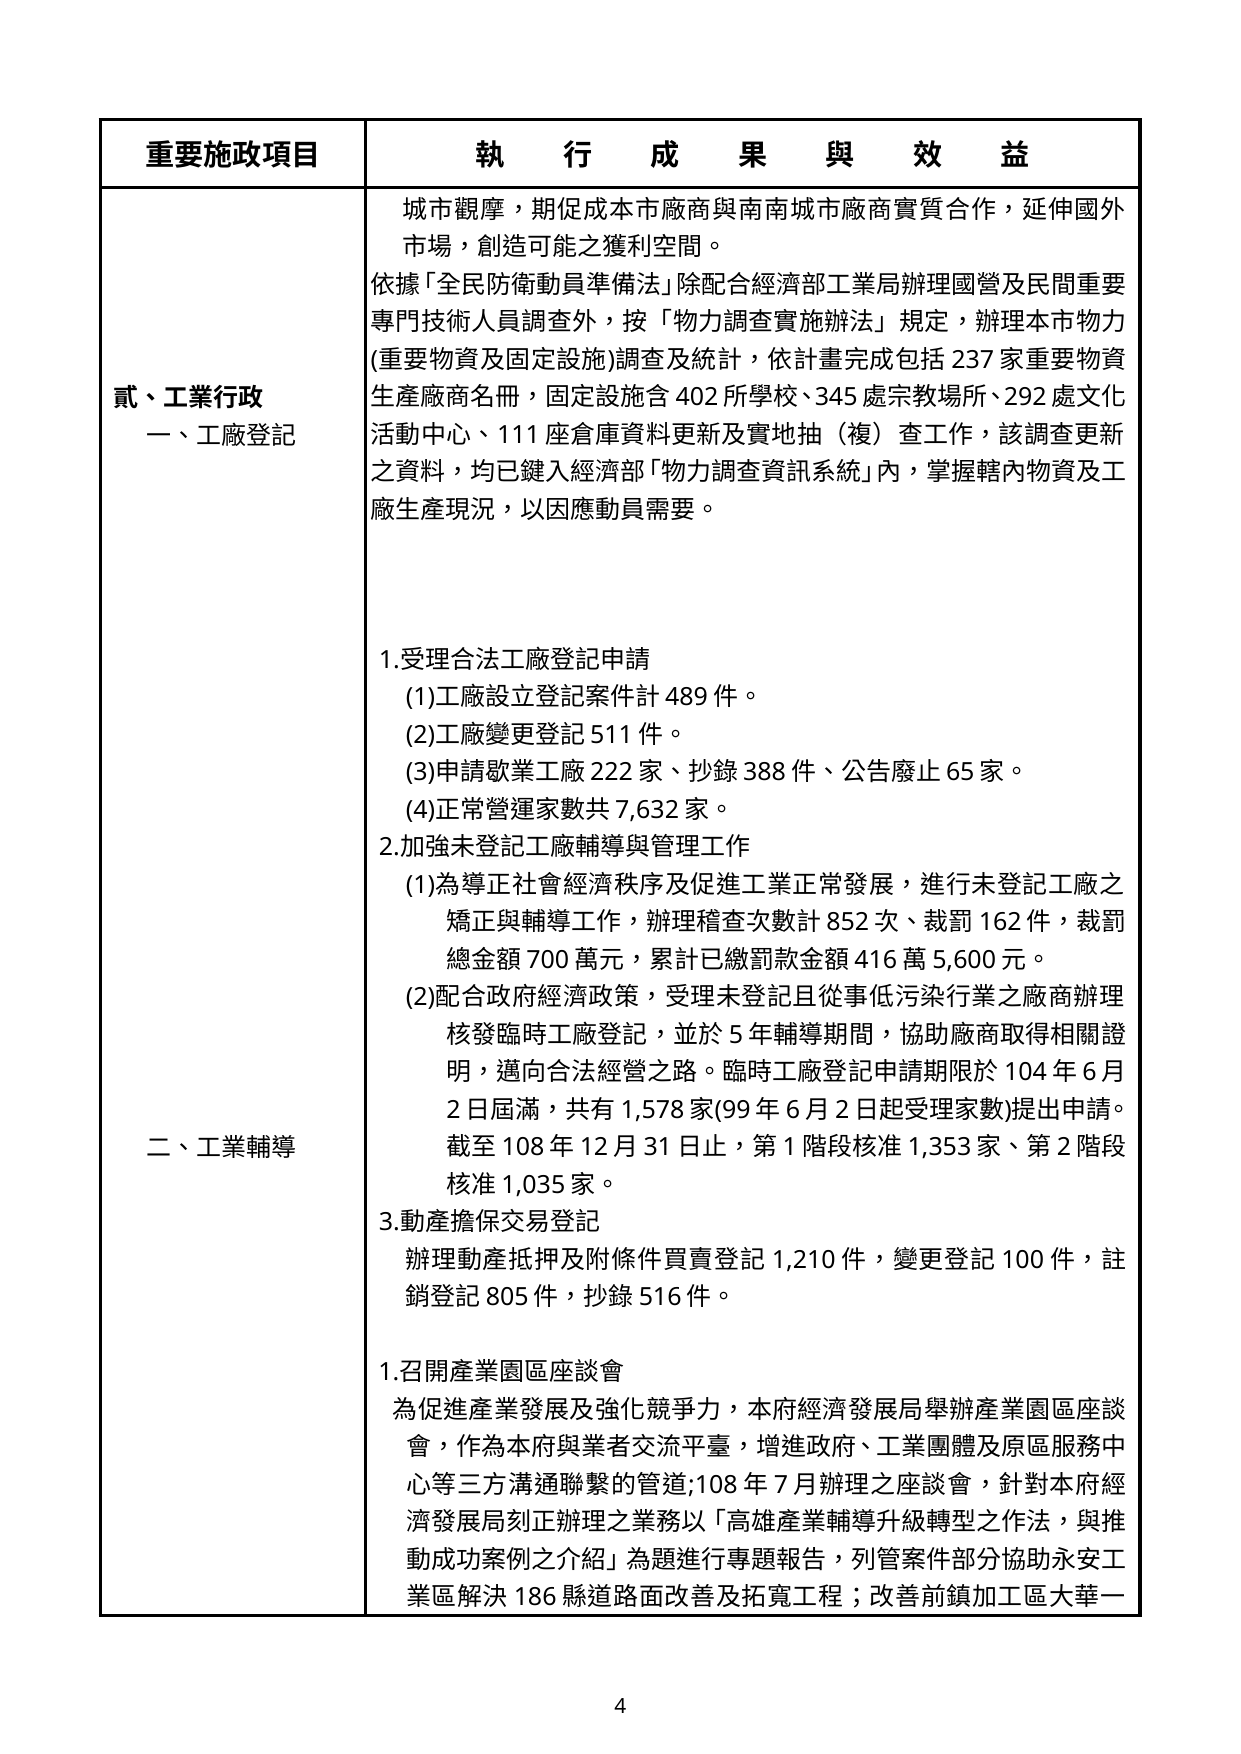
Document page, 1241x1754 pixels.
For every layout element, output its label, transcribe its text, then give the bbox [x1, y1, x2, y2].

table_header 執 行 成 果 與 效 益 [367, 121, 1138, 186]
table_header 重要施政項目 [102, 121, 364, 186]
table_cell 貳、工業行政 一、工廠登記 二、工業輔導 [102, 189, 364, 1614]
table_cell 1.辦理「地方產業創新研發推動計畫(地方型SBIR)」 自97年開辦地方產業創新研發推動計畫，截至108年累計通過802件研發補助計畫，政府補助金額高達新臺幣6億1,062萬元，帶動投資額19億4,804萬元及研發總經費14億7,566萬元，衍生產值25億7,440萬元，申請或取得新型、設計專利692件，並屢獲國際發明展各項獎項，對本市中小企業升級轉型極具助益。108年度申請案件較107年增加15%，補助總經費計3,718萬元，核定53件研發計畫，帶動研發總經費9,200萬元。 2.辦理「提升產業競爭力輔導計畫」 為提升本市中小企業之競爭力，經由訪視企業協助其解決經營及技術問題，並輔導企業爭取經濟部之SBIR、傳產技術開發計畫CITD或服務業創新研發計畫SIIR等中央補助資源，提升自我研發與技術能力。本府經濟發展局自102年執行提升計畫，截至108年12月，成功向中央申請補助計畫95案，補助1億9,046萬元。108年計輔導本市9家中小企業向中央提案爭取計畫補助，其中洛科儀器及五鮮級餐飲文化等2家獲得中央補助，總補助金額計500萬元，尚有4件計畫待審中，未公告核定。 3.辦理「高雄市政府中小企業商業貸款及策略性貸款」 本府經濟發展局與財團法人中小企業信用保證基金合作辦理「高雄市政府中小企業商業貸款及策略性貸款」，希望協助於本市辦理公司、行號或於稅捐機關辦有稅籍登記之小規模商業取得經營所需資金，提供公司、行號最高貸款額度為100萬元；小規模商業最高貸款額度為50萬元，貸款利率為2.545%。98年2月起受理至108年12月共計召開80次審查小組會議，累積撥貸件數計有935件，撥貸金額新臺幣5億6,649萬元。 為協助在地企業升級與減輕經營負擔，本府108年檢討修正「高雄市政府中小企業商業貸款及策略性貸款實施要點」，特別將中小企業商業貸款之貸款次數放寬，只要正常清還貸款且無相關違約事項，即可再次申貸一次。另為減輕企業申貸營運週轉金的壓力，將貸款保證手續費降低為0.375%。 4.推薦登錄證券櫃檯買賣中心(創櫃板) 本府配合證券櫃臺買賣中心政策，輔導具創新、創意及未來發展潛力之未公開發行企業發展，訂定「高雄市政府推薦微型創新創意公司申請登錄創櫃板作業須知」，透過本府審查與推薦，協助創新創意公司簡化申請創櫃版之相關流程。截至108年底本府推薦科宜生物科技(股)公司、傑迪斯整合行銷(股)公司、卡訊電子(股)公司及彬騰企業(股)公司正式登錄創櫃板。 1.營運「DAKUO高雄市數位內容創意中心」 「DAKUO高雄市數位內容創意中心」於101年正式營運，擔任「廠商投資高雄的跳板」及「中小企業之孵育室」，深化高雄數位內容產業之研發能量，以扶植新創公司及吸引人才根植高雄，提供創新創業之友善環境。截至108年12月累積進駐52家廠商，新產品研發超過281件，增加就業人口超過922人，共辦理1,672 場次招商與社群交流等活動，約60,430人次參加。 為推動遊戲產業發展及加速產業人才交流，自103年起，每年1月與全球連線共同舉辦「Global Game Jam全球遊戲創作營」，藉由國內外遊戲人才技術交流與合作，腦力激盪，截至108年共計創作超過63套遊戲。 2.營運「M.ZONE大港自造特區」 105年6月於駁二藝術特區8號倉庫成立「M.ZONE大港自造特區」，自108年起規劃「微型自造創業學院」，以演講或案例座談等方式邀請專業導師進行8場創業經驗分享；聘請專業創業顧問與準微型創業團隊一對一輔導。另透過展覽分享、課程規劃、社群聚會及活動等與自造者社團進行串聯，形成Maker 群聚空間。截至108年12月共辦理14場次大型展覽，相關課程、參訪、座談與社群交流活動1,476場，會員人數309人，FB粉絲數7,563人，參觀人次計49萬2,623人次。 108年12月7、8日舉辦「2019大港自造節」，以「正港樂園」為主題，吸引高雄33所自造教育FabLab聯盟學校參加，來自高雄各級學校、大專院校與產業界約164個單位參展，設置200餘攤，參觀人次計約3萬5,000人。透過大港自造節，讓自造團隊展現自我，提供團隊與市場直接連動的最佳舞台。 3.推動南臺灣跨領域計畫 105年起本府與工研院於本市財稅行政大樓15樓合設「南臺灣產業跨領域創新中心」，整合南部各大學及相關法人研發能量，協助進行跨領域科技創新，尋找新的技術應用於南臺灣既有產業，進而將技術或服務產業化以成立新創事業。同時亦提供南臺灣新創事業輔導與籌資等協助，期促進既有產業轉型、提升研發能量及吸引人才流入。截至108年12月底已輔導成立11家新創事業，協助59案新創事業籌資7,662萬元，並建立民間私人資金投資聯繫管道，形成南臺灣產業跨領域新創交流平台，進行產學研技術合作，邁向技術與服務產業化的最後一哩路。 4.打造「KO-IN智高點-高雄智慧科技創新園區」 本府選定本市財稅行政大樓13、14樓作為「KO-IN智高點-高雄智慧科技創新園區」，服務有意發展智慧城市技術與應用、或有計畫在本市進行實際試煉的新創團隊，提供落地發展空間、資源與機會。基地已於6月21日開幕啟用，截至108年12月，現進駐廠商計有32家，進駐率達76%，預估可衍生創造134個就業機會、2.6億元營業額、1.6億元投資額。 108年9月30日辦理創新創業大賽，最終首獎由智慧疫苗冰箱團隊獲得，決選當天亦媒合參賽新創團隊與創投進行投資媒合或商業合作洽談，該團隊亦通過申請進駐KO-IN；11月28、29日辦理國際論壇及商洽會，兩天活動共吸引約470人參與，並安排11場商洽會期促成廠商對接需求。 本市正由重工業城市轉型蛻變，藉由輔導石化鋼鐵、金屬機械、傳統工廠等產業升級、創新加值，同時引進數位創內容、智慧科技等新興產業，創造就業機會。 1.辦理「高雄市產經情勢分析(4季)」 自98年起開始蒐整國內外與本市產經數據，辦理產經情勢分析，除按季提出國內外與本市產經資料外，也撰寫專論，至103年已提送41篇專論，根據當前經濟情勢，掌握不同產經議題據為因應。 2.協助行銷本市特色產品 為推廣臺灣製MIT微笑標章產品，規劃行銷推廣活動結合健走活動，吸引民眾參與，藉由活動辦理拉近民眾距離，擴大全民參與，以提升國內廠商品牌及MIT微笑標章產品知名度及能見度。集結中央資源與經濟部工業局於108年10月26日假R7勞工公園共同主辦「第五屆高雄幸福出發健走趣‧微笑MIT 健康向前行」活動，本屆活動共吸引約3,000人次參加。 3.輔導申請觀光工廠評鑑 持續輔導本市地方產業特色化，鼓勵工廠營運朝向多元化發展，協助工廠轉型兼具觀光服務，設置觀光工廠。108年新增「宏裕行花枝丸館」及「裕賀牛𤛭工廠」通過經濟部觀光工廠評鑑，高雄目前已通過經濟部觀光工廠評鑑共計7家，讓民眾有更多兼具知識性及趣味性的觀光休憩新選擇。 4.推動南南合作產業對接計畫 為促進高雄利基產業及新創產業與南南市場進行產業對接，本府刻研擬本市與南南城市產業對接方案，並規劃辦理雙方交流活動，帶領本市中小企業及新創團隊共赴南南城市進行產業交流及城市觀摩，期促成本市廠商與南南城市廠商實質合作，延伸國外市場，創造可能之獲利空間。 依據「全民防衛動員準備法」除配合經濟部工業局辦理國營及民間重要專門技術人員調查外，按「物力調查實施辦法」規定，辦理本市物力(重要物資及固定設施)調查及統計，依計畫完成包括237家重要物資生產廠商名冊，固定設施含402所學校、345處宗教場所、292處文化活動中心、111座倉庫資料更新及實地抽（複）查工作，該調查更新之資料，均已鍵入經濟部「物力調查資訊系統」內，掌握轄內物資及工廠生產現況，以因應動員需要。 1.受理合法工廠登記申請 (1)工廠設立登記案件計489件。 (2)工廠變更登記511件。 (3)申請歇業工廠222家、抄錄388件、公告廢止65家。 (4)正常營運家數共7,632家。 2.加強未登記工廠輔導與管理工作 (1)為導正社會經濟秩序及促進工業正常發展，進行未登記工廠之矯正與輔導工作，辦理稽查次數計852次、裁罰162件，裁罰總金額700萬元，累計已繳罰款金額416萬5,600元。 (2)配合政府經濟政策，受理未登記且從事低污染行業之廠商辦理核發臨時工廠登記，並於5年輔導期間，協助廠商取得相關證明，邁向合法經營之路。臨時工廠登記申請期限於104年6月2日屆滿，共有1,578家(99年6月2日起受理家數)提出申請。截至108年12月31日止，第1階段核准1,353家、第2階段核准1,035家。 3.動產擔保交易登記 辦理動產抵押及附條件買賣登記1,210件，變更登記100件，註銷登記805件，抄錄516件。 1.召開產業園區座談會 為促進產業發展及強化競爭力，本府經濟發展局舉辦產業園區座談會，作為本府與業者交流平臺，增進政府、工業團體及原區服務中心等三方溝通聯繫的管道;108年7月辦理之座談會，針對本府經濟發展局刻正辦理之業務以「高雄產業輔導升級轉型之作法，與推動成功案例之介紹」為題進行專題報告，列管案件部分協助永安工業區解決186縣道路面改善及拓寬工程；改善前鎮加工區大華一路；協調小港區沿海二、三路道路(含兩側綠帶、退縮地等)公共設施維護及管理，及持續研擬因應台88下大發交流道前因上下班尖峰時段大發及和發產業園區交通回堵問題，本座談會規劃每半年辦理一次，預計109年3月再次辦理。 2.開發和發產業園區 因應高雄地區產業用地需求，積極協助廠商辦理報編非都土地變更業務。同時，依據產業創新條例規定，評估適當區位，規劃報編產業園區。103年度和發產業園區已核准設置，預計可開發136.26公頃。開發方面，已徵得開發商由中國信託人壽保險(股)公司 (於106年改台灣人壽保險(股)公司)、新亞建設開發(股)公司聯合組成取得，並於104年9月簽約，12月動土，目前已完成整地、道路工程、服務中心等主要工程，刻正辦理驗收作業，並因應進駐廠商需求持續辦理污水廠二期等擴充工程，預計109年8月底完成園區工程移交作業。招商方面，截至108年12月底申購67家、申租21家，預計引進員工數9,994人、增加年營業額945.58億元、促進投資529.56億元。和發產業園區產一可售地已完售，產一可出租坵塊出租率達92.7%。 3.報編仁武產業園區 依據產業創新條例規定，於國道10號仁武交流道周邊台糖仁武農場為基地，辦理「仁武產業園區」之報編作業，面積74公頃。本計畫已於108年7月17日通過環評審查，並於10月31日完成報編。11月18日召開招商說明會，吸引上百家廠商業者出席交流，近8成廠商表達進駐意願。規劃未來可釋出48公頃產業用地、創造6,300個就業機會、增加242億元地區產值，帶動產業轉型再造。 4.協助民間企業報編工業區、申請毗連非都土地變更及興辦事業計畫作業 (1)民間報編工業區 截至108年12月已核准設置產業園區設置案件計有天聲工業、英鈿工業、慈陽科技工業、誠毅紙器、南六企業、震南鐵線、宇揚航太科技、正隆紙器、裕鐵企業路竹及大井泵浦工業等10案；審查中案件計有拓鑫實業及德興等2案，新申請勘選土地案件有莒光塑膠研發1案。預計可提供129.44公頃產業用地；年產值約628億元；就業人數3,310人。 (2)毗連非都土地變更 截至108年12月底已核定毗連擴展計畫案計有味全、震南鐵線、乘寬工業、農生企業、泓達化工、聯國金屬、鈦昇科技、泰義工業、佶億工廠、瑞展實業、秉鋒、卓鋒、南發木器、鎰璋實業、新展工廠、隆昊企業、基穎螺絲、國盟、高旺螺絲、秉鋒(第二次毗連)、路竹新益、台灣維達、隆昊企業(第二次毗連)、隆興鋼鐵、永欣益、鈦昇科技 (第二次毗連)、三章實業、國盟公司梓官二廠(第二次毗連)、德興石材、和泰產業、世豐螺絲、海華鋼鐵等32案，另有基穎螺絲(第二次毗連)、明德食品、英德工業及宗美工業等4案審查中。預計可提供32.31公頃之產業用地；年產值379.39億元；就業人數3,558人。 (3)興辦事業計畫 截至108年12月底已核准罄穎、德奇、誠友、常進工業、笙曜企業、維林企業、韋奕工業、毅龍工業、佳揚實業、臺灣鋼帶、煒鈞實業、鋐昇實業、春祐工業、勝一化工、芳城工業、弘盛展業、雄順金屬、亞東氣體、暐盟、石安水泥美濃廠(第二次變更計畫)、建誌鋼鐵、鉅翃(第二次變更計畫)及勵龍等23案，另有鉑川及協和繩索等2案審查中，預計可提供13.30公頃產業用地；年產值90.22億元；就業人數518人。 5.爭取科技部籌設橋頭科學園區 行政院於108年12月6日核定橋頭科學園區籌設計畫，園區面積262公頃，可設廠用地164公頃，預計引入半導體、航太、智慧機械、智慧生醫及5G/6G網路、智慧機器人、智慧車輛、AI軟體服務等創新產業，預估年產值最高達1,800億元，並可提供11,000個就業機會。109年將續由科技部辦理環評作業，本府則協助區段徵收、聯外道路開闢及招商作業。 6.協助廠商辦理特定地區用地變更作業 本市共有41個特定地區，28區可依據非都市土地使用管制規則或都市計畫法相關規定申請合法化，截至108年12月已輔導5區通過審查，另有15區審查中。 1.配合商店街區特色行銷活動： 鼓勵商店街區組織自主提案，以更多元化的行銷方式，強化活動辦理效益。結合當地特色店家，舉辦符合當地人文色彩與產業特色之活動；108年配合「高雄過好年」由三鳳中街、南華觀光夜市、六合國際觀光夜市、甲仙商圈、新堀江商圈、光華夜市、忠孝夜市、後驛商圈、鹽埕堀江、興中、青年路家具街等辦理11場行銷活動；另商圈舉辦特色活動包括：端午節三鳯中街舉辦「三鳳慶端午-包粽表情意」活動、新堀江及中央公園商圈暑假舉辦Snoopy快閃系列活動、後驛商圈舉辦「驛起快閃」活動。 2.商圈轉型計畫： 配合鐵路地下化推動｢108年高雄火車站暨美麗島大道周邊商圈營造計畫」導入相關軟、硬體建置及輔導資源，藉此翻轉高雄車站周邊及中山路沿線商圈外界之既定形象，為商圈帶來人潮，創造經濟效益，達到活化美麗島大道、整合車站周邊商業機能目標，包括商圈資源盤點、學界進駐計畫、街區改造競賽等。 3.學界進駐計畫： 為擴大商圈資源挹注，導入學界創新思維，推動學界進駐商圈及公有市場計畫，透過產學合作機制，善用學界、法人與專家研發能力，落實在地陪伴，協助商圈轉型再造，擴大商機及資源。迄今已媒合9商圈6市場組織提案成功，標竿案例為六合夜市商圈取得清真標章，由和春技術學院輔導促成，高雄清真寺偕同指導，營造穆斯林旅客友善用餐環境，開拓回教市場商機，推動全台灣第一個模範友善穆斯林國際觀光夜市。 4.產業媒合推動智慧商圈： 協助商圈導入數位內容、ARVR體感計畫等創新應用，行銷商圈特色吸引人潮商機，標竿案例新堀江商圈已成功申請本府經濟發展局體感補助計畫(推廣應用型)，打造AR互動任務手遊，進一步達成導購消費，下載超過100次、遊戲互動超過600次，有效促進商圈經濟活力。 1.「高雄市政府會展推動辦公室」提供一對一會展諮詢服務，並赴海外參展行銷高雄會展產業，媒合商機拓展海外市場，行銷高雄會展產業，以形塑高雄會展形象，爭取大型展會活動到高雄舉辦。 108年提供會展主辦單位諮詢服務超過60案，諮詢次數超過百次。 108年9月16日邀集會展聯盟成員，正式發表高雄會展新品牌「Kaohsiung, we connect」，這個品牌代表高雄會展的行動，向外鏈結世界，向內鏈結產、官、學界，打造高雄成為國際港灣會展城市的決心。 108年9月24日至9月26日攜手高雄在地業者(漢來大飯店、高雄福華大飯店、高雄展覽館、惠康旅行社和i-Ride體驗中心)赴泰國曼谷參加「亞洲獎勵旅遊暨會議展」（Incentive Travel & Conventions, Meetings Asia，簡稱IT&CMA），與來自菲律賓、新加坡、德國、印度、美國、奧地利等國家專業買主進行逾200場商務洽談，為近兩年來詢問度最高。 108年11月20日首次結合「商機媒合會」辦理高雄會展論壇暨年會，邀請10個單位買主及19個單位賣家(高雄會展聯盟成員)面談，會後安排高雄會展體驗之旅(11月21日至22日)，成功促成「2022年世界華人不動產年會」、「社團法人台灣感染管制學會」與「台灣感染症醫學會」合辦之「2020會員大會暨學術研討會」等國際會議。 2.108年3月成立｢推動會展小組｣跨局處整合資源推動會展產業：跨局處鏈結健檢醫療、文創、宗教以及觀光等主推動企業獎勵旅遊，並整合府內資源共同爭取專業會展活動至本市舉辦提升本市會展經濟效益。 3.「高雄市獎勵會議展覽活動實施辦法」，鼓勵依法登記之法人、大專院校、學研機構或人民團體於本市舉辦國際性及全國性活動，提高城市國際知名度。108年截至12月底止核定獎勵36案、核定金額486萬元。 4.108年極積爭取展會活動在高雄舉辦，首次來高雄舉辦的會議包括：「2019區塊鏈物聯網兩岸數字經濟創新論壇」、「雁博會」、「台灣女董事協會周年論壇」、「台灣智造日」、「全球華商投資論壇」、「未來高雄國際論壇」、「第三屆兩岸人文名家論壇」、「第一屆兩岸企業家合作論壇」，108年國際會議及展覽場次已突破107年的150場(國際會議95場、展覽達55場)，達170場(國際會議110場、展覽達60場)，成長超過1成。 5.成功爭取108-111年至高雄舉辦之國際會議包括：｢亞太國際風力發電展｣、「2019亞太社會企業高峰會」、｢台日韓婦科病理學會｣、「2019全球婦女庇護安置大會」、「2019國際眼炎學會年會」、「2019活體肝移植高峰會」、「2019亞太扶青團會議」「2020亞太與歐洲餐旅教育者聯合年會」、「2020亞洲皮膚科病理學會年會」、「2020International Conference on Economics, Management and Technology」、「2020KMO’Knowledge Management in Organizations Conference & LTEC2020 」、社團法人台灣感染管制學會與台灣感染症醫學會共同舉辦之「2020會員大會暨學術研討會」及「2022年世界華人不動產年會」等。 6.建立高雄會展國際品牌：連辦兩屆全球港灣城市論壇，107年共邀請到來自四大洲共25個國家、65個國內外城市，近120位國際菁英齊聚高雄，吸引5,500人次與會，並有香港、夏威夷等港灣城市表達接續辦理意願，顯示全球港灣城市論壇已建立國際知名會展品牌，高雄為延續與深化世界港灣城市交流合作，將於2020年10月28日至30日辦理第三屆全球港灣城市論壇，邀請國內外港灣領袖齊聚一堂，以From Vision to Action為論壇主軸，同時洽邀世界港灣城市接辦2022年「全球港灣城市論壇」，建立國際會議品牌，成為全台唯一創立港灣城市論壇的直轄市。 本府經濟發展局盤點府內政策工具，研擬上位計畫、成立跨局處小組，擬定階段性目標，以橫向整合本府各局處資源發揮綜效，108年已盤點市府各局處共計55個計畫、超過4000萬元投入推動，並建立「愛來高雄」網頁、臉書粉絲專頁，從城市故事、愛情三部曲、最新消息、主題活動系統性推廣高雄產官各界愛情產業相關資源及活動。 階段性目標將從愛情產業鏈相關產業(如婚紗、喜餅等)為基礎，進行資源整合，以活絡相關產業、培育產業人才，並結合觀光打造高雄成為愛情特色城市。陸續結合婚攝、喜餅、廣告業者、高雄大專院校設計科系合作，辦理婚攝競賽、喜餅設計競賽等，以帶動婚攝產業發展，培育愛情產業設計人才。 108年12月6日-109年1月5日辦理「2019LOVE高雄追光季」，以愛情主題主燈結合環保議題，打造全台最大、最高、最環保光之耶誕樹，並以8大燈區每天30場燈秀，全台最長1400公尺耶誕大道，打造耶誕跨年遊客情侶必遊打卡聖地，截至108年底超過百萬人次造訪，帶動高捷運量平日約提升3成、假日提升超過4成，並帶動周邊商圈營業額成長超過3成。 摩天輪開發計畫，經108年8月30日招商說明會後，已吸引國內外民間業者主動向本府提案，並看好愛河出口港區開發潛力，本府亦於通過土地開發公司董事會後，即陸續安排潛在廠商與土地開發公司洽談，並現勘基地，土開公司也表達將全力協助招商，由市府媒合廠商與地主落實開發計畫本為招商例行業務，發揮高雄港灣城市優勢，全力衝刺高雄的經濟發展。108年12月12日召開進度說明會，首次由官方公開美國、加拿大提案廠商設計圖，並籲請交通部同意20工區開發協議書，加速愛情摩天輪招商開發進度。 1.截至108年12月止，公司登記家數81,752家，商業登記家數122,163家。 2.108年度受理公司登記案件合計67,383件，平均每月處理5,615件；受理商業登記案件合計28,663件，平均每月處理2,389件。 3.提供網路便捷服務，可查詢公司商業、登記公示資料、案件辦理進度、商號名稱保留案件結果及下載每月登記資料清冊。 1.執行本市特定行業(視聽歌唱業、舞廳、舞場、酒吧、酒家、三溫暖業、特種咖啡茶室)及夜店業、資訊休閒業、電子遊戲場業十大行業及人民陳情案件等日、夜間稽查取締。 2.108年度本府經濟發展局共稽查2,871家次。 3.108年度違章行號裁罰共55件： (1)依據「商業登記法」違規裁罰共6件。 (2)依據「高雄市營業場所強制投保公共意外責任保險自治條例」違規裁罰共4件。 (3)依據「高雄市特定行業管理自治條例」違規裁罰共18件。 (4)依據「電子遊戲場業管理條例」違規裁罰共27件。 4.加強稽查電子遊戲場業營業狀況，輔導業者合法經營，以提供安全環境，保障消費權益。截至108年12月31日止，本市合法登記之電子遊戲場業計286家。 1.提供各式消費者保護法、消費資訊及公平交易法、商品標示法等相關書表及摺頁供民眾免費索取參閱。 2.依據商品標示法規定抽查市售商品，108年度計抽查5,292件商品，其中不符規定者1,030件，不合格率19.46%。其不合格者均分別通知廠商或權責單位追蹤改善。 3.配合消費者保護官進行專案查核，及對於人民陳情案件、協調案件、重大消費爭議案件相關資料之蒐集等事項。 促請台灣自來水股份有限公司積極辦理汰換舊漏管線，提升輸配管線供水功能，減少漏水率，維護水質。108年度汰換本市自來水舊漏管線長度44公里(44,044公尺)，經費5億2,445萬6,578元。 1.規劃辦理「108年度公用天然氣事業經營暨安全管理查核計畫」，並於10月辦理「108年高雄市公用氣體、油料管線與輸電線路災害應變中心模擬開設動員演練」，聘請學界專家學者擔任講評人員，透過平時演練，提升天然氣事業從業人員災害防救及風險評估能力與維運能力，增進用戶使用安全。 2.督導轄內欣高石油氣公司用戶20萬4,490戶(含民生用戶為204,466戶、工業用戶24戶)、南鎮天然氣公司用戶12,018戶(民生用戶11,978戶、工業用戶40戶)及欣雄天然氣公司用戶83,283戶(含民生用戶82,655戶、工業用戶628戶)等3家瓦斯公司總戶數29萬9,791戶(含民生及商業用戶29萬9,099戶、工業用戶692戶)進行民生用戶及工業用戶定期安全檢查(一般家庭用戶每2年1次，工業用戶及商業用戶每年1次)，提高設備及管線妥善率，增進用戶使用安全。 3.受理本市加油(氣)站、漁船加油站總計286家之設立、登記與變更申請審核業務。同時辦理加油(氣)站營運設備設置之相關法令宣導事宜。於108年完成110家加油站營運督導檢查工作。 4.成立「高雄市政府取締違法經營石油執行小組」及「高雄市政府取締違反石油管理法處分審查小組」執行違反石油管理法之取締及處分業務，維護油品市場秩序。 本府經濟發展局辦理108年液化石油氣分裝業及零售業之氣源流向供銷資料、桶裝液化石油氣灌裝及銷售重量與揭示零售價格資訊查核作業，業已辦理230場瓦斯行查核及宣導工作，總查核支數916支，合格支數為900支，不合格支數16支，總合格率為98.253％。另會同經濟部標準檢驗局及本府消防局辦理20場液化石油氣分裝業及75場液化石油氣零售業聯合稽查作業。其中不合格者，計有零售業8家，均已依法進行裁處，確保桶裝液化石油氣供應質量。 受理下列與民生有關之各項申請登記與管理作業 1.自來水管承裝商部分截至108年12月31日，高雄市登記有445家。 2.公用天然氣導管承裝商部分截至108年12月31日，高雄市登記18家。 1.電器承裝業部分截至108年12月31日，高雄市登記有925家。 2.用電設備檢驗維護登記與管理，截至108年12月31日，高雄市登記有43家。 3.用電場所專任電氣技術人員部分截至108年12月31日，高雄市有8,270場所登記。 1.訂定「高雄市政府暨所屬機關學校節能減碳實施計畫」，督導市府各機關學校遵行。 2.建置「高雄市政府暨所屬機關學校能源使用申報系統」，提供市府各機關學校定期申報用電資訊，以作為本市對年度節約目標達成狀況之檢核依據。 配合經濟部能源局推動「縣市共推住商節電行動計畫」，107-109年為期3年，辦理節電基礎工作、設備汰換與智慧用電工作及因地制宜方案。 1.節電基礎工作：辦理能源稽查輔導、能源大數據分析、節電志工培力與輔導、推動公民參與能源治理、節能教育與推廣。計畫第2期(108年)預算金額8百萬元執行率達65.91%，累計年節電量推估可達24萬度。 2.設備汰換與智慧用電工作：以設備汰換與智慧用電補助計畫第2期(108年)預算金額1億9,550萬8,400元，執行率達93.73%，累計年節電量推估可達8千8百萬度。 3.因地制宜方案:跨局處請相關機關辦理，以削減尖峰用電及擴大經費節電效益為原則，並兼顧住宅、服務業及機關學校三大部門及型塑節電氛圍，且匡列部分經費照顧弱勢族群，截至108年12月底執行進度達88.02%，經費執行部分依各局處發包簽約動支情形不同，已動支經費為3,799萬元(第二期預算金額4,316萬元)。 1.自103年8月起協助經濟部能源局辦理裝置容量不及30瓩免競標屋頂型太陽光電發電設備同意備案、設備登記等相關業務之申請案，104年將審查裝置級距提高至50瓩，105及106年審查裝置級距提高至100瓩，107年度審查裝置級距再提高到單案500瓩。108年本市轄內單案500瓩以下完成設備登記件數1,096件，總裝置容量155,835.982瓩。本市轄內至108年單案500瓩以下累計完成設備登記4,835件，總裝置容量454,504.7105瓩。 2.推動綠色融資專案，提供於本市設立登記之能源服務業者及市民裝置太陽光電設備融資。截至108年12月止審查累計通過第三類案件67件，融資金額1億9千2百萬元；第四類案件313件，融資金額1億4,668萬元，累計金額3億3,868萬元，增加6,123峰瓩。 3.於本市旗后觀光市場屋頂設置太陽光電發電系統，裝置容量77.28瓩，108年售電收入總計262,289元；武廟市場屋頂太陽光電裝置容量9.75瓩，108年售電收入總計77,549元。 4.民間廠商租用公有建築物並申請免參與競標設置太陽光電發電系統回饋金收入：108年度廠商租用公有建築物繳交免參與競標設置太陽光電發電設備之行政處分(回饋金)收入約215萬9,711元，撥付966,000元作為本府中小企業商業貸款及策略性貸款第四類貸款信用保證基金。 5.經濟部於104年8月11日公告修正太陽光電發電設備競標作業要點規定，民間業者承租公有建築物已無需再經直轄市、縣(市)政府核准，亦即無須向本府繳交回饋金即可適用免競標對象。 1.本市暫不開放受理陸上土石採取 為加強取締本市陸上違法盜濫採土石，及對於盜採土石所遺留之坑洞有效善後處理，成立「高雄市政府陸上盜濫採土石取締暨遺留坑洞善後處理專案小組」，積極進行跨局處橫向聯繫善後處理分工，增進執行效果。 2.陸上盜濫採土石遺留坑洞善後處理 本府積極配合中央對於陸上盜濫土石坑洞善後處理計畫期程目標及政策，執行本市盜濫採土石遺留坑洞善後處理作業。列管坑洞數從105年35處降至108年底20處(包括6處中央列管、14處地方自行列管)，成效獲中央肯定。 1.本府於108年舉辦17場次「既有工業管線維護管理、自主檢查與災害防救查核」、6場次緊急應變能力與動員成效測試、1場次跨局處實兵演練、3場次地下工業管線洩漏情境沙盤推演、2場次高風險敏感區域疏散避難演練及疏散避難宣導。本市14家既有工業管線業者依高雄市既有工業管線管理自治條例第5條規定，均已於每年10月31日期限前提送109年度管線維運計畫，本府於12月27日審查完成並予以備查。 2.目前廠商提送審查中之既有工業管線為72條，總長度941公里。較氣爆前減少17條管線，共減少357公里。 1.醫療器材查驗登記培訓課程 為拉近產學研各界於醫療器材查驗登記及上市的距離，本府經濟發展局於108年2月至7月辦理108年醫療器材查驗登記培訓系列課程，規劃6天10堂課程，藉以達到加速產品上市的目的，有效控管生產成本，本次系列課程參與人次達738人次。 2.航太NADCAP認證課程 為培育更多航太產業的人才，提升航太產業國際競爭力，本府經濟發展局邀請NADCAP官方講師授課，也鑒於本市規劃的仁武產業園區係以航太廠商為招商對象，因此首度開放非高雄廠商付費參加計有漢翔、公準、晟田、駐龍、嘉華盛，外縣市有台灣穗高、榮剛材料、亞洲航空、燁鋒輕合金、1間品保公司及越南Universal Alloy Corporation等11家廠商報名參加完成結訓獲頒證書， 透過課程讓航太業者提高申請NADCAP認證的成功率與縮短NADCAP認證前準備的時程。 3.國際航太商機媒合平台登錄說明會 本府經濟發展局於108年10月31日「國際航太商機媒合平台登錄說明會」，邀請到全球最大航太專業認證單位「美國航太品質評審協會」亞洲區總經理現身說法，親自向業者講解申請「航太合格產品清單(Qualified Products List, QPL)」流程，計有高雄5家航太業者參與，甚至吸引10家外縣市業者到場朝聖，後續將會輔導高雄廠商申請進入QPL，協助建立與全球航太通路商交易管道，將有助於增加國際曝光度，取得國際航太供應鏈訂單。 4. KOSMOS ACADEMY體感奇點學院 108年共規劃8梯次課程分別由智崴集團、夢想動畫、兔將創意、維亞娛樂、西基動畫等體感科技上下游之廠商協助全程主導培訓之內容(含教材設計與提供)、軟硬體設備支援、業師挹注、培訓學員篩選、及學費補助等。累計培訓時數786小時，培訓190人次，並促成聘用就業24人。 5.辦理「KOSMOS PITCH 體感科技創新選拔競賽」 加入相關類美國加速器工作坊型態的課程，邀請新創圈業師、創業家、法律專家顧問，進行一對一輔導募資與商務擴展等，為新創孵化注入一股新的能量、新的思維與新的視野。 攜手矽谷加速器Plug and Play(PNP)國際新創加速器，輔導25組新創團隊參與，最終評選出金獎隊伍南瓜虛擬科技有限公司，兩名潛力獎維亞娛樂有限公司及踢歐哎哎實驗室。 南瓜虛擬科技有限公司於9月底前往矽谷接受創業培訓，並透過PnP鏈結國際發展資源，並於12月回台分享受訓經驗。 1.配合2019放視大賞打造KOSMOS館 展示多元體感科技產品，包含遊戲、藝術、教育、健康醫療產業等領域，讓民眾感受現今體感科技內容創意。同時讓高雄成為亞洲體感新焦點，捲動企業、民眾、社群聚焦在高雄。包含智崴集團、維亞娛樂、樂美館、競鋒國際、鈊象電子、夢想動畫、及KOSMOS館，共計18家廠商展出46項產品，3天展出期間吸引逾10萬人次參加。 2.辦理首屆高雄體感嘉年華 匯聚體感科技旗艦廠商及新創團隊，展示體感科技應用在遊戲、藝術、教育、健康醫療產業等多元領域產品，讓民眾感受現今體感科技內容創意，同時讓高雄成為亞洲體感新焦點，捲動企業、民眾、社群聚焦在高雄。本次活動突破以往在室內靜態的攤位，以高雄海港貿易興盛，貨櫃車將貨物送往各地的意象，巡迴至岡山、旗山、鳳山及海洋流行音樂中心等地展出，展出期間共13天，累計觸及人次逾10萬人次，並帶動產值逾2,000萬元。 3.辦理第10屆高雄市優良日商表揚典禮活動 為持續得到日本企業的支持，沿續完整的商務資訊以及投資服務，共同創造更多的商機，本府經濟發展局於108年12月19日持續辦理第10屆高雄市優良日商表揚典禮活動，甄選出台灣日石股份有限公司、台灣東京窯業股份有限公司及台灣中外爐工業股份有限公司等3家優良日商，表達本市對日商企業之重視，並藉由表揚活動提升雙方友好關係。 4.首度辦理2019高雄典範企業領航獎 (1)為肯定本市企業在地深耕發展，積極開拓國際舞台與健全企業營運管理，本府經濟發展局於108年12月12日首度辦理「2019高雄典範企業領航獎」，選拔以高雄為主要經營基地，並在國際市場具高度競爭力特質之優良在地企業，期以高雄在地打拼的精神，做為本市各類型企業的典範，獎項包含有「深耕典範領航獎」、「新創標竿領航獎」、「卓越創新領航獎」、「綠色節能領航獎」、「投資典範領航獎」、「潛力之星獎」及「評審團大獎」，獲獎企業共計35家。 (2)「深耕典範領航獎」有世華金屬、台虹科技、安拓實業、有益鋼鐵、智冠科技、雷科、聚和國際、駐龍精密機械、興勤電子；「新創標竿領航獎」有方陣聯合、先進醫資、聯和趨動；「卓越創新領航獎」有東台精機、長亨精密、長興材料；「綠色節能領航獎」有昇宏國際企業、節能屋能源科技；「投資典範領航獎」有南六企業、鋐昇實業等，另本次獎項特立典範潛力之星，期望具潛力的明日之星企業能繼續為高雄產業發展留下美名，「深耕典範潛力之星獎」有人杰老四川、汎武事業；「卓越創新潛力之星獎」有一等一科技、上鎧鋼鐵、尚富工業、哈瑪星科技、盛興鋼品、勝典科技、漢瑪科技、瀚銘科技；「投資典範潛力之星獎」有旭和螺絲、峻灃企業、高全存企業等。另台虹科技、南六企業、智冠科技獲選為「評審團大獎」。 5.成立「本市工商發展投資策進會」 (1)為迅速掌握產業脈動，廣蒐企業投資需求，由市長擔任召集人，邀請學術界、公用事業、製造業、餐飲業、食品業等在高雄具代表性企業家、經濟發展局局長、蔡金晏議員及黃紹庭議員擔任委員，成立「高雄市工商發展投資策進會」，於108年7月25日召開第一次委員會議，8月2日正式揭牌。 (2)工策會置總幹事、副總幹事等人，執行委員會之決議事項及綜理會務工作，主動出擊拜訪企業，即時取得第一手產業動態訊息與企業對經營投資環境需求等資訊，瞭解高雄產業現狀問題，成為市府與企業間重要溝通橋樑。 (3)108年下半年以投資業務、工商服務、會務廣宣（國內外廣宣活動、網站架設、廣宣手冊-高雄招商投資熱點）為三大工作主軸。在投資業務方面，主動接洽17家廠商，3家廠商已落實投資；在工商服務方面，拜訪本市相關工業區服務中心與工業區廠協會，完成34家廠商所提出之協處服務。在會務廣宣部分，主要針對廣宣高雄投資環境與產業商機，108年主辦2場活動、協辦3場活動及共同廣宣2場活動。 (一)赴新加坡辦理新創座談會及投資說明會 1.108年2月25日-2月28日赴新加坡辦理新創座談會及投資說明會，行銷高雄投資環境並邀請新加坡國立大學（NUS）、新加坡前三大銀行大華銀行所支持的創業加速器Finlab及多家新創業者等，分享創業基金營運模式與扶植新創企業成功經驗。 2.另為培養高雄創新團隊，擴大商務交流，市府也引進新加坡知名加速器Rainmaking Innovation投資高雄，並與本府經濟發展局簽署合作備忘錄，藉由其輔導國際新創經驗協助高雄，鏈結引進海外新創團隊、國際企業、投資人至高雄，及協助高雄新創團隊、企業進入國際市場，活絡高雄雙向經濟。 (二)赴美國參訪South by Southwest 1.108年3月8日至16日帶領3家本市體感科技廠商(智崴資訊科技股份有限公司、南瓜虛擬科技有限公司及金展創意有限公司) 參訪South by Southwest，協助媒合業者及人才接軌國際，創造更多產品、服務輸出海外機會。 2.在本府經濟發展局見證下，由資訊工業策進會與全球最大新創加速器「Plug and Play Tech Center」簽訂國際合作意向書，協助高雄體感團隊鏈結矽谷創投、業師、科技社群等創業資源。 3.108年辦理之「KOSMOS PITCH 體感科技創新選拔競賽」，選出南瓜虛擬科技有限公司至Plug and Play受訓，直接鏈結國際資源及創投資金。 (三)赴德國辦理高雄金屬加值產業技術參訪 1.108年3月13日於「2019德國科隆牙科展」舉辦「高雄主題夜」，促成2家德國牙材廠商與高雄廠商簽署合作備忘錄，訂單金額達新臺幣1,000萬元。 2.108年3月19日至21日結合台灣螺絲工業同業公會於「2019德國斯圖加特螺絲展」設置「高雄主題館」，助攻高雄業者接獲訂單金額估達1,400萬美元。 3.參訪BioMedizin Zentrum德國生醫科技園區，機電整合製造商FESTO、汽車製造商賓士組裝廠、機電設備商 Robert Bosch、工具機製造商TRUMPF等企業。 (四)赴美國演講暨招商 1.108年4月13日市長出席南加玉山科技協會舉辦的「點亮高雄、創新經濟」全球玉山經濟論壇。玉山科技協會捐助高雄青年創業基金。 2.108年4月16日市長與富比庫在美國矽谷全球玉山科技協會矽谷高峰論壇會後簽訂LOI，合作內容包括富比庫預計增加1千萬美元投資高雄，並提供超過100人實習與就業機會。以及協助促進高雄各大學的STEM(科學，技術，工程和數學)教育，舉辦國際活動、研討會和相關會議等，使矽谷生態系統和高雄商業之間建立更緊密的聯繫。 (五)赴日本招商說明會 1.本府經濟發展局 應日本台灣交流協會邀請，108年7月至「橫濱商工會議所」參加「台灣商務研討會」，並以「高雄投資的機會與亮點」為主題進行演講，超過百位日商與會，涵蓋科技、金屬、機電、化學及服務業等企業。 2.赴日期間，拜會日本循環經濟有關的政府、法人協會與企業，如經產省素材產業課、鋼鐵Slag協會、JFE塑料資源公司。另 參訪日本綱島智慧城市、東京創業站等。 (六)赴中國深圳參展暨參訪 本府經濟發展局108年11月率高雄業者赴深圳參加2019台灣創藝生活節，推廣高雄好產品及高雄好物市集淘寶店。並 鏈結深圳與東莞台商協會，瞭解大陸台商發展現況，並建議回台投資。另 訪視柴火創客園區、深圳台灣青年就業創業服務中心、清華東莞創新中心，以了解大陸扶持新創企業政策，作為本市政策參考。 (七)赴菲律賓參展暨參訪 1.本府經濟發展局帶領高雄醫材業者及高雄化妝品業者赴菲律賓參展，108年 11月8日-9日於2019菲律賓臺灣形象展設置「高雄好物館」，協助本市醫材業者取得現場訂單達300萬元，衍生訂單達2,000萬元。 2.11月11日率領業者拜訪菲律賓東方大學牙科學院(University of the East - College of Dentistry)與菲律賓中央大學牙醫學院(Centro Escolar University)，期培養醫學生使用高雄醫材產品習慣，並提升產品信賴度。同日辦理「高雄商洽交流夜」，拓銷本市醫材產品，媒合醫材業者與當地牙醫師及牙科通路商，現場促成光宇醫療儀器公司與菲律賓通路商JANDRA GLOBAL TRADERS CORP.簽署代理合約，引進約250萬元光宇產品至菲律賓，並拓展市佔率。 108年度共核准12案，投資補助7案、研發獎勵5案，核准金額約7,142萬元，執行效益預計如下： 1.總投資金額：約32億1,872萬元。 2.創造就業機會：1,293人。 包含鴻海集團購地興建智慧工廠、頻譜電子總部落成、在地企業鄧師傅興建中央工廠、日月光及華泰等大廠興建高端製造研發大樓等 (一)鴻海集團投資案 108年3月17日本府經濟發展局與鴻海集團雲高科技簽署MOU，並積極帶領鴻海現勘投資用地，5月於和發產業園區購置約1.2萬坪土地，投資興建一座智慧工廠，生產伺服器等相關產品。 (二)頻譜電子投資案 108年3月27日頻譜電子舉行高雄總廠暨新總部大樓落成典禮，新增投資2.5億元，5年內可創造約90個就業機會。 (三)博竑食品廠(鄧師傅)投資案 108年5月19日舉辦動土典禮，預計投資2億元購置機器設備及建廠，預估未來年產值5千萬元、創造100~150個就業機會。 (四)楠梓加工出口區鑽石場域更新計畫 108年6月5日舉行加工區楠梓園區鑽石場域更新計畫核准投資暨聯合動工典禮，共吸引日月光、華泰、興勤及宏璟等4家公司聯合投資，分別興建高端封測大樓、高階半導體製造中心及高階製造暨研發大樓。鑽石場域更新共釋出3.47公頃土地、新增產業空間20萬平方公尺，創造投資金額約406億元、增加4,200個就業機會。 (五)海霸王 海霸王預計投資80億元，於前鎮漁港旁興建全臺最大複合型冷凍物流園區，預計110年第三季營運。 (六)達麗米樂投資案 開發複合式休閒娛樂購物廣場，總計畫預計投資20億元、創造1,100個就業機會，108年9月20日舉行(B區)動土典禮，預計110年底正式營運開幕。 (七)法商迪卡儂投資案 法商迪卡儂與一功營造共同攜手合作，將興建南臺灣第一間旗艦店-高雄亞灣旗艦店，預計投資4億元、創造200個就業機會，108年12月5日舉行動土典禮，預計109年底前完工開幕。 (八)正隆投資案 108年12月16日正隆(股)公司舉行燕巢新廠開工動土典禮，正隆主要從事紙類生產及銷售，為全球百大紙業公司之一，國內第一大工業用紙廠及紙器廠。為擴大生產量能，規劃設置新廠，從事瓦勒紙板、紙箱等紙器加工，預計投資13億元、創造300個就業機會。 本府積極招商引資，由經濟發展局設立投資服務單一窗口-招商處，依據過往服務廠商經驗，如能在廠商投資評估初期，即時提供合適投資用地，可大為提升廠商投資本市意願，是以，經濟發展局持續提供用地媒合服務，以有效協助潛在投資廠商取得合適投資用地。截至108年12月底，已提供用地需求服務計459案次，媒合成功案例包含鴻海集團購買和發產業園區土地。 本市重大投資案件推動小組108年度階段性協助成果: (一)108年1月9日南部科學工業園區變更高雄園區土地，開發計畫書核准變更。 (二)108年1月24日鄧師傅滷味(股)公司中央廚房設廠取得第二期建造執照，5月19日舉行動土典禮。 (三) 108年5月鴻海集團於和發產業園區購置1.2萬坪土地。 (四)統一集團夢時代開發案(第二期)，108年6月25日環境影響差異分析同意備查、7月5日交通影響差異分析同意核備、9月4日都市設計審議核發許可。 (五)108年9月10日海霸王冷凍批發市場建築綜合開發案，建造執照核准變更。 (六)裕鐵公司路竹產業園區開發案，108年4月12日環境影響評估審查決議通過、8月30日開發計畫書核准、9月10日可行性規劃評估核定，9月24日函經濟部備查。 (七)正隆紙器(燕巢)工業區報編案，108年6月28日環評變更內容對照表同意備查、10月2日開發計畫書核准變更、10月31日取得建照建造執照、12月16日辦理動土典禮。 1.攤鋪位使用費計收 自108年1月至12月計收本市公有零售市場固定攤攤鋪位使用費新臺幣(下同)3,844萬6,214元，臨時攤計144萬7,960元，合計3,989萬4,174元。 2.環境衛生督導 本府經濟發展局自108年1月至12月止計執行13,385場次，消毒1,016場次，督促各市場自治會及管理委員會加強清除登革熱病媒蚊孳生源，做好水溝清理及消毒工作，以維市場環境衛生。 3.傳統市集環境改善，營造優質消費場域 (1)公有市場分年分區環境改善計畫：108年度辦理公有市場改善工程，改善彌陀、阿蓮、梓官第一、湖內、岡山第一、岡山第二、永安、橋頭第一、鼓山第三、三民第一、三民第二、中華、前金、鼓山第一、苓雅、國民、旗津、旗后觀光、鳳山第一等19處公有市場，藉由硬體環境設施改善，營造清爽、明亮的消費場域，提升公有市場整體形象。 (2)市場公廁優質提升計畫：向中央申請經費補助，改善六龜、彌陀、哈囉、果貿、鹽埕示範及鹽埕第一等6處公有市場廁所，加強通風打造「不髒、不濕、不臭」公廁環境，更換公廁硬體設備，以維公廁環境潔淨品質，重視性別友善如廁需求，因應人口老化趨勢，重新檢討馬桶型態(坐式、蹲式)。 (3)108年度辦理民有市場營運評比補助計畫，修繕本市永祥市場、民生市場、建興市場、自由市場、福東市場、三和市場及憲德市場等7處民有市場，藉由更新市場公共設施，打造安全優質的市場環境，提升民有市場競爭力。 (4)108年度辦理攤販臨時集中場營運評比補助計畫，辦理成績優良攤集場修繕補助：三山國王廟、蚵仔寮、吉林夜市、苓雅市場、凱旋青年夜市及六合夜市等6處攤集場，提供攤商安全的營業空間，並營造消費者優質的消費環境。 4.公有市場空攤提供青年作為創業試驗基地 為鼓勵青年創業，推出「青年創業試驗市場基地」計畫，共有楠梓第一、新興第一、鼓山第一、三民第二、中華、大寮大發、鳳山第二等7處市場12位本市青年營業計畫通過審查，提案包含結合原住民族產業創新價值計畫、以高雄在地食材製作雞精調理包、透過在地大學培力輔導新住民著手經營「盛食餐廳」、建立市場社群媒體行銷販售獨有手工皂及再生療癒盆栽等。提案者以年租金10元承租市場攤位，低成本門檻即可開創新事業，實現市府支持青年市民在傳統市場實現創業夢想，也為市場注入創意及活力。 5.市場導入單一經營體 推動本市鹽埕第一公有零售市場活化，徵選出高雄在地廠商「叁捌地方生活文化有限公司」，藉由業者創新思維塑造市場品牌意象、經營官網粉專，持續辦理主題性市集，提高市場能見度。活化前僅零星攤位進駐，叄捌旅居帶來3家青年進駐市場以外，鄰近的大溝頂（五福四路至新樂街一段），亦吸引了不少青年來鹽埕創業，前後約12-15家。 6.學界進駐市場輔導計畫 自8月辦理學界進駐市場輔導計畫，國民、龍華、林德官、三民第二、梓官第一、鳳山第二等6處公有市場與國立高雄師範大學、正修科技大學、東方設計大學、和春技術學院等校合作，透過學校老師專業指導，並帶著年輕學子進入市場，舉辦二手市集、聖誕市集、架設社群平台、貴婦年菜促銷…等，為市場提供有別以往的創新經營型態。 7.市場用地活化招商 (1)灣市38市場用地土地標租案：灣市38市場用地位於榮總路與榮耀街交叉口，榮民總醫院側門正對面，為積極辦理用地開發，增加市府收益，108年7月25日至111年7月24日續租民間業者作平面式臨時路外公共停車場，年租金新臺幣6,276,000元，活化市場用地，紓解榮總附近地區停車問題，挹注本府財政收益。 (2)辦理岡山欣欣市場（德明攤販協會）既有攤商集資興建經營市場案：配合地政局本市第87期岡山區大鵬九村市地重劃，劃設一處市場用地(0.5公頃)，租予高雄市岡山德民攤販協會，由欣欣市場攤商以民間資金於該市場用地興建市場，於108年7月16日取得使用執照，7月21日試營運，200多家攤商進駐，9月13日正式開幕營運，年租金新臺幣1,199,611元，保留傳統市場古早美食，同時挹注財政收入。 (3)陽明超級市場標租：108年10月24日原承租者愛國百貨股份有限公司租期屆滿，108年10月9日重新公開招標，由全聯實業股份有限公司以三年租金總額新臺幣10,836,000元得標。活化市場建物，提供附近居民民生物資採買場所及增加本市就業人口。 (4)康莊超級市場標租案：自108年6月15日至111年6月14日標租予全聯實業股份有限公司經營超級市場，總租金收入達1,476萬元，提供附近居民民生物資採買場所及增加本市就業人口。 8.公有市場屋頂建置太陽光電 挑選鼓山第一、前鎮第二、旗山、岡山文賢、龍華、中興、大樹、武廟、永安、中華等10處公有市場屋頂辦理標租設置太陽光電，響應能源政策，為市府開源節流，同時改善市場屋頂漏水情形、延長屋頂使用壽命、降低室內溫度等促進市場建物屋頂有效利用。本案預計提供約14%回饋，包含經營年租金為每年74萬元(7%售電回饋)，以及每月各市場自治會6,500元環境清潔維護費(7%售電回饋)。 [367, 189, 1138, 1614]
